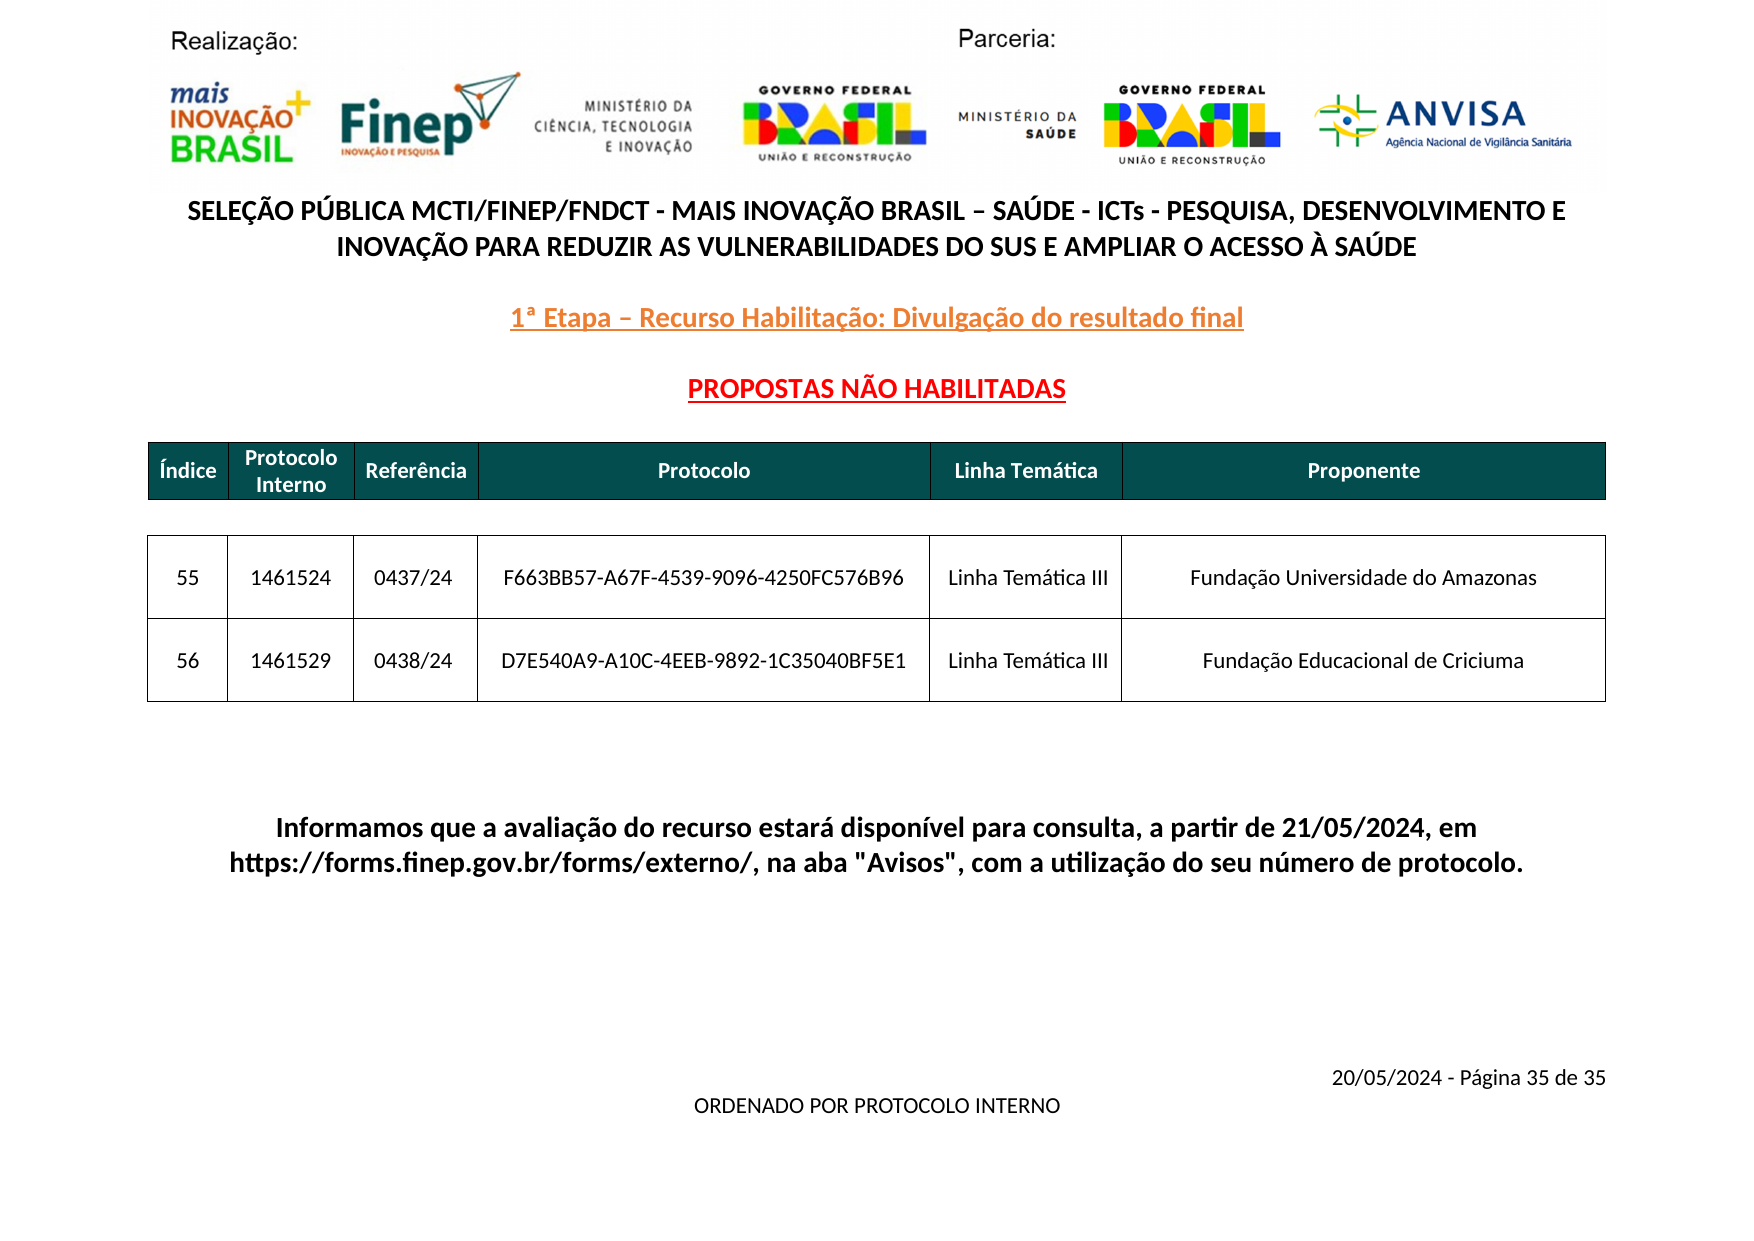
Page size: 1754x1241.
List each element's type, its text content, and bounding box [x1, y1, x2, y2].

table_cell 0438/24 [354, 619, 477, 701]
table_cell Linha Temática III [930, 619, 1121, 701]
table_cell Fundação Educacional de Criciuma [1122, 619, 1605, 701]
table_cell 0437/24 [354, 536, 477, 618]
table_cell 1461524 [228, 536, 353, 618]
table_cell Linha Temática III [930, 536, 1121, 618]
table_cell 56 [148, 619, 227, 701]
table_cell 1461529 [228, 619, 353, 701]
table_cell Fundação Universidade do Amazonas [1122, 536, 1605, 618]
text Informamos que a avaliação do recurso estará disponível para consulta, a partir de 21/05/2024, em https://forms.finep.gov.br/forms/externo/, na aba "Avisos", com a utilização do seu número de protocolo. [148, 809, 1606, 880]
table_cell 55 [148, 536, 227, 618]
table_cell F663BB57-A67F-4539-9096-4250FC576B96 [478, 536, 929, 618]
table_cell D7E540A9-A10C-4EEB-9892-1C35040BF5E1 [478, 619, 929, 701]
